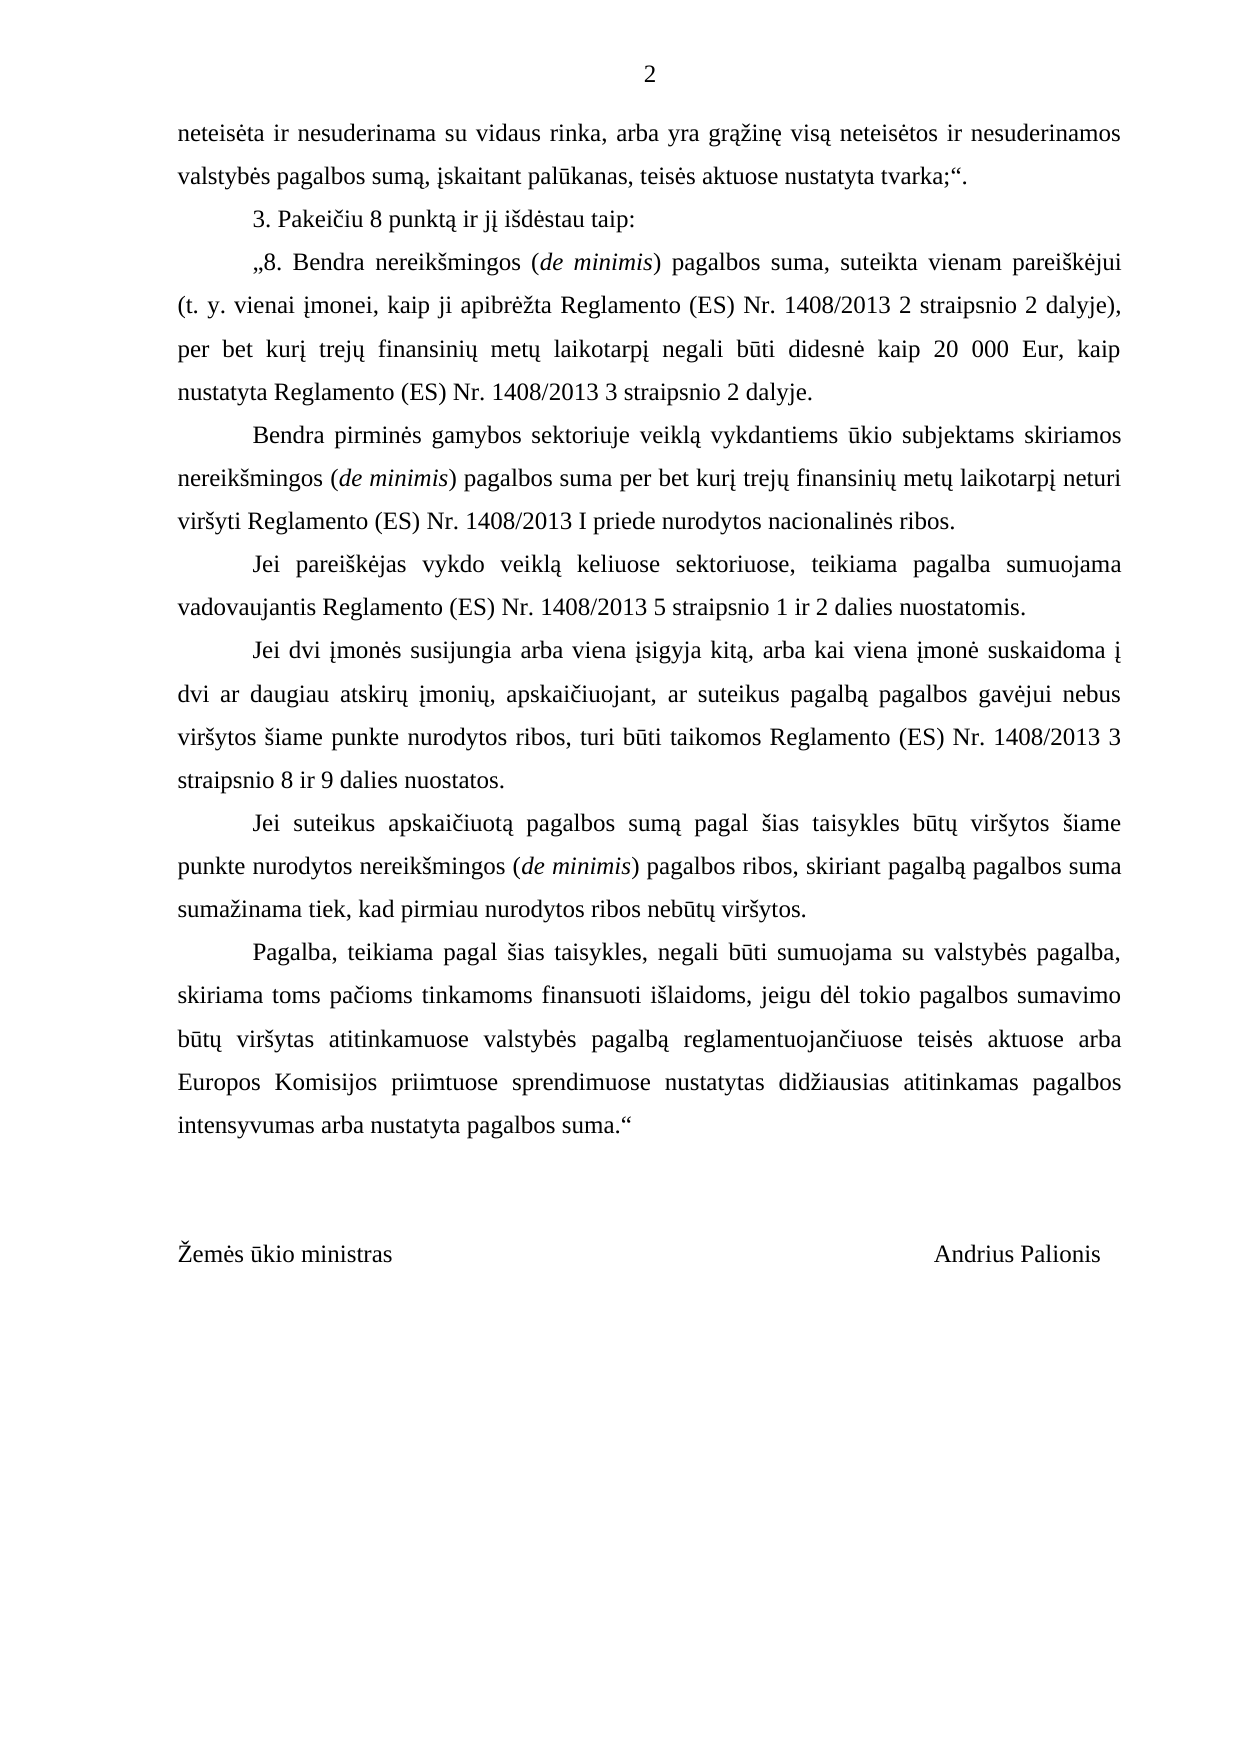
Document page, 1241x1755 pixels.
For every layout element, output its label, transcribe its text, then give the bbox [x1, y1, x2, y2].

text Pagalba, teikiama pagal šias taisykles, negali būti sumuojama su valstybės pagalba, skiriama toms pačioms tinkamoms finansuoti išlaidoms, jeigu dėl tokio pagalbos sumavimo būtų viršytas atitinkamuose valstybės pagalbą reglamentuojančiuose teisės aktuose arba Europos Komisijos priimtuose sprendimuose nustatytas didžiausias atitinkamas pagalbos intensyvumas arba nustatyta pagalbos suma.“ [177, 937, 1122, 1139]
text „8. Bendra nereikšmingos (de minimis) pagalbos suma, suteikta vienam pareiškėjui (t. y. vienai įmonei, kaip ji apibrėžta Reglamento (ES) Nr. 1408/2013 2 straipsnio 2 dalyje), per bet kurį trejų finansinių metų laikotarpį negali būti didesnė kaip 20 000 Eur, kaip nustatyta Reglamento (ES) Nr. 1408/2013 3 straipsnio 2 dalyje. [177, 247, 1122, 406]
text Jei suteikus apskaičiuotą pagalbos sumą pagal šias taisykles būtų viršytos šiame punkte nurodytos nereikšmingos (de minimis) pagalbos ribos, skiriant pagalbą pagalbos suma sumažinama tiek, kad pirmiau nurodytos ribos nebūtų viršytos. [177, 808, 1122, 923]
text Žemės ūkio ministras Andrius Palionis [177, 1239, 1122, 1268]
text neteisėta ir nesuderinama su vidaus rinka, arba yra grąžinę visą neteisėtos ir nesuderinamos valstybės pagalbos sumą, įskaitant palūkanas, teisės aktuose nustatyta tvarka;“. [177, 118, 1122, 190]
text 3. Pakeičiu 8 punktą ir jį išdėstau taip: [177, 204, 1122, 233]
text Jei pareiškėjas vykdo veiklą keliuose sektoriuose, teikiama pagalba sumuojama vadovaujantis Reglamento (ES) Nr. 1408/2013 5 straipsnio 1 ir 2 dalies nuostatomis. [177, 549, 1122, 621]
text Jei dvi įmonės susijungia arba viena įsigyja kitą, arba kai viena įmonė suskaidoma į dvi ar daugiau atskirų įmonių, apskaičiuojant, ar suteikus pagalbą pagalbos gavėjui nebus viršytos šiame punkte nurodytos ribos, turi būti taikomos Reglamento (ES) Nr. 1408/2013 3 straipsnio 8 ir 9 dalies nuostatos. [177, 636, 1122, 794]
text Bendra pirminės gamybos sektoriuje veiklą vykdantiems ūkio subjektams skiriamos nereikšmingos (de minimis) pagalbos suma per bet kurį trejų finansinių metų laikotarpį neturi viršyti Reglamento (ES) Nr. 1408/2013 I priede nurodytos nacionalinės ribos. [177, 420, 1122, 535]
